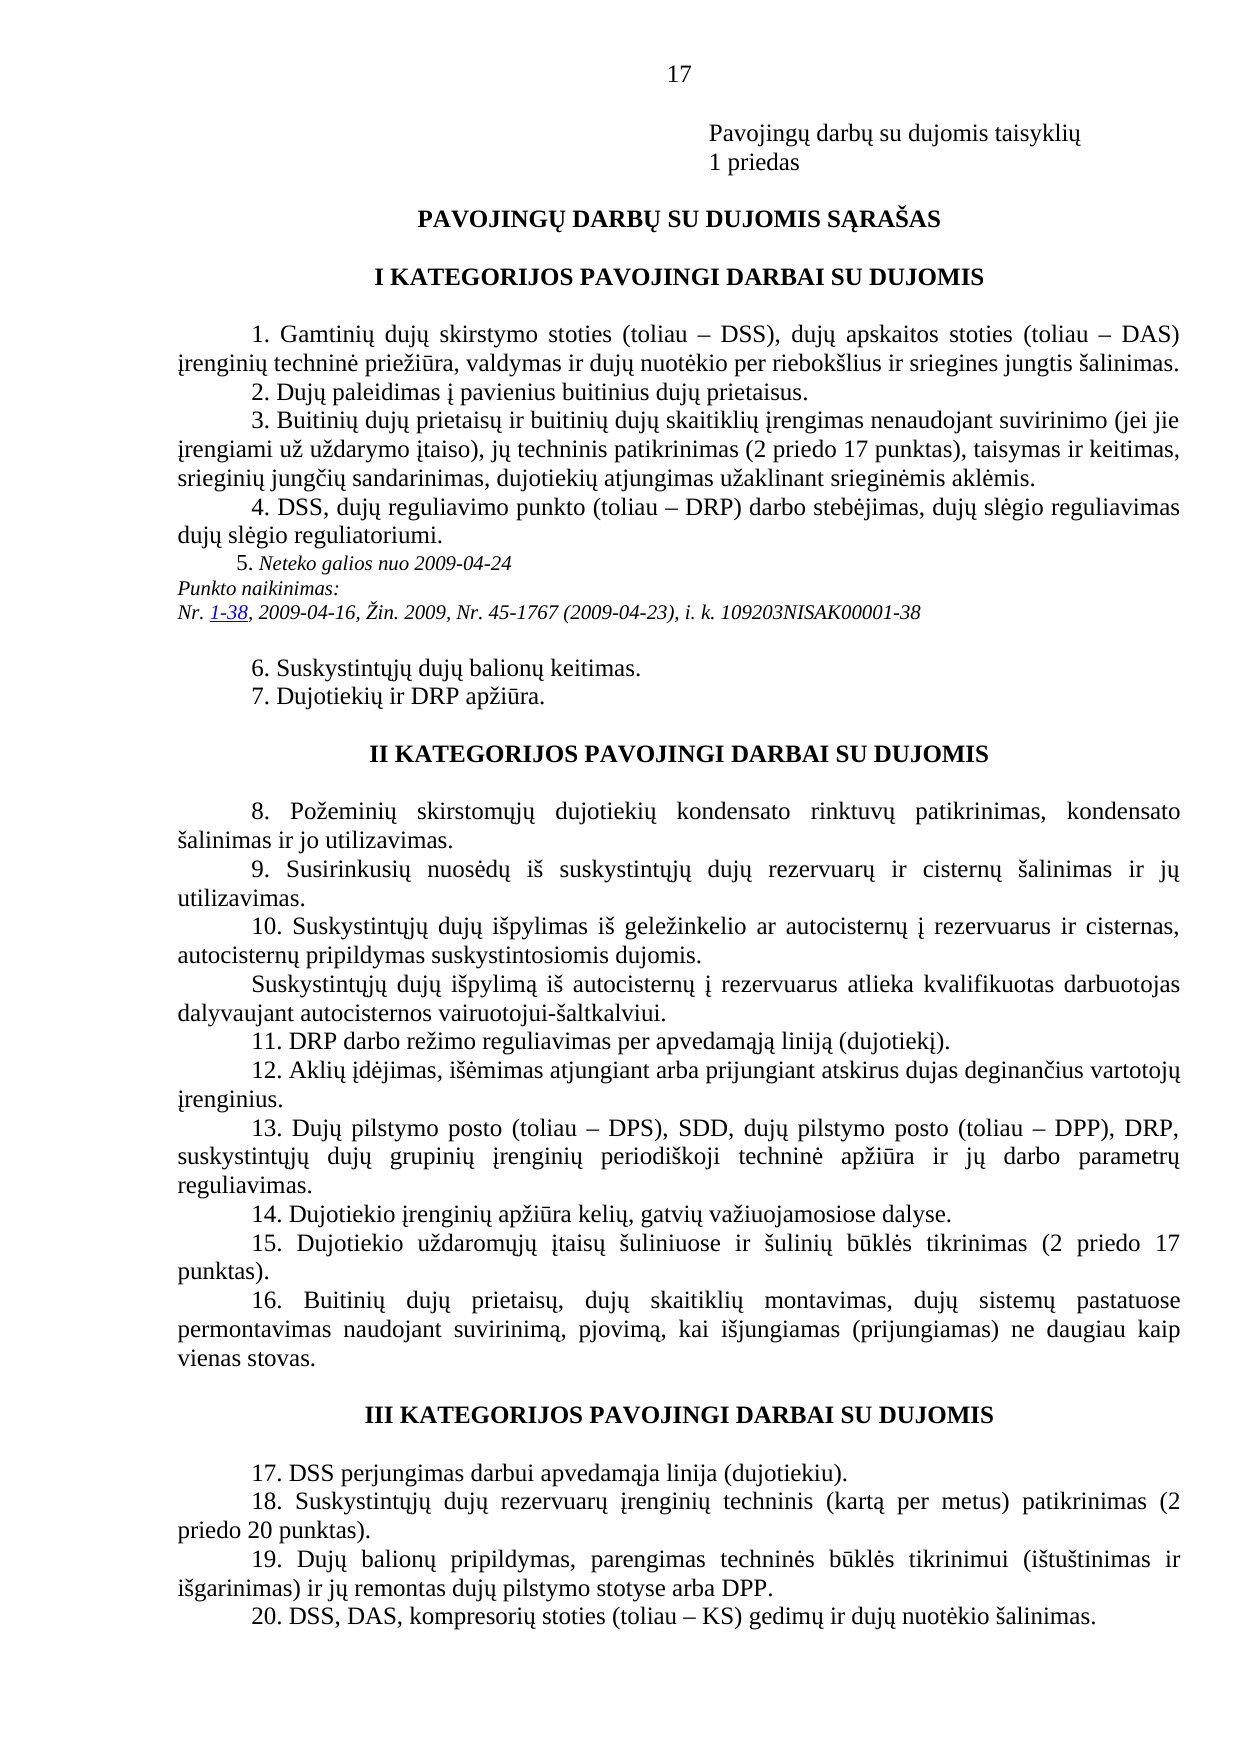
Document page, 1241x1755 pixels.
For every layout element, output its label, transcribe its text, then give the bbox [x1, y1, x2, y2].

text 10. Suskystintųjų dujų išpylimas iš geležinkelio ar autocisternų į rezervuarus ir cisternas, autocisternų pripildymas suskystintosiomis dujomis. [177, 911, 1181, 969]
text 3. Buitinių dujų prietaisų ir buitinių dujų skaitiklių įrengimas nenaudojant suvirinimo (jei jie įrengiami už uždarymo įtaiso), jų techninis patikrinimas (2 priedo 17 punktas), taisymas ir keitimas, srieginių jungčių sandarinimas, dujotiekių atjungimas užaklinant srieginėmis aklėmis. [177, 406, 1181, 492]
text 11. DRP darbo režimo reguliavimas per apvedamąją liniją (dujotiekį). [177, 1026, 1181, 1055]
text 4. DSS, dujų reguliavimo punkto (toliau – DRP) darbo stebėjimas, dujų slėgio reguliavimas dujų slėgio reguliatoriumi. [177, 492, 1181, 549]
text 2. Dujų paleidimas į pavienius buitinius dujų prietaisus. [177, 377, 1181, 406]
text 14. Dujotiekio įrenginių apžiūra kelių, gatvių važiuojamosiose dalyse. [177, 1199, 1181, 1228]
text Suskystintųjų dujų išpylimą iš autocisternų į rezervuarus atlieka kvalifikuotas darbuotojas dalyvaujant autocisternos vairuotojui-šaltkalviui. [177, 969, 1181, 1026]
text 7. Dujotiekių ir DRP apžiūra. [177, 681, 1181, 710]
text 13. Dujų pilstymo posto (toliau – DPS), SDD, dujų pilstymo posto (toliau – DPP), DRP, suskystintųjų dujų grupinių įrenginių periodiškoji techninė apžiūra ir jų darbo parametrų reguliavimas. [177, 1113, 1181, 1199]
text 17. DSS perjungimas darbui apvedamąja linija (dujotiekiu). [177, 1458, 1181, 1486]
text 5. Neteko galios nuo 2009-04-24 [177, 549, 1181, 576]
text 1 priedas [177, 147, 1181, 176]
text 1. Gamtinių dujų skirstymo stoties (toliau – DSS), dujų apskaitos stoties (toliau – DAS) įrenginių techninė priežiūra, valdymas ir dujų nuotėkio per riebokšlius ir sriegines jungtis šalinimas. [177, 319, 1181, 377]
text 6. Suskystintųjų dujų balionų keitimas. [177, 653, 1181, 681]
text II KATEGORIJOS PAVOJINGI DARBAI SU DUJOMIS [177, 739, 1181, 768]
text 16. Buitinių dujų prietaisų, dujų skaitiklių montavimas, dujų sistemų pastatuose permontavimas naudojant suvirinimą, pjovimą, kai išjungiamas (prijungiamas) ne daugiau kaip vienas stovas. [177, 1285, 1181, 1371]
text I KATEGORIJOS PAVOJINGI DARBAI SU DUJOMIS [177, 262, 1181, 291]
text 18. Suskystintųjų dujų rezervuarų įrenginių techninis (kartą per metus) patikrinimas (2 priedo 20 punktas). [177, 1486, 1181, 1544]
text III KATEGORIJOS PAVOJINGI DARBAI SU DUJOMIS [177, 1400, 1181, 1429]
text 9. Susirinkusių nuosėdų iš suskystintųjų dujų rezervuarų ir cisternų šalinimas ir jų utilizavimas. [177, 854, 1181, 911]
text 20. DSS, DAS, kompresorių stoties (toliau – KS) gedimų ir dujų nuotėkio šalinimas. [177, 1601, 1181, 1630]
text 12. Aklių įdėjimas, išėmimas atjungiant arba prijungiant atskirus dujas deginančius vartotojų įrenginius. [177, 1055, 1181, 1113]
text PAVOJINGŲ DARBŲ SU DUJOMIS SĄRAŠAS [177, 204, 1181, 233]
text 15. Dujotiekio uždaromųjų įtaisų šuliniuose ir šulinių būklės tikrinimas (2 priedo 17 punktas). [177, 1228, 1181, 1285]
text Nr. 1-38, 2009-04-16, Žin. 2009, Nr. 45-1767 (2009-04-23), i. k. 109203NISAK00001-38 [177, 600, 1181, 624]
text 19. Dujų balionų pripildymas, parengimas techninės būklės tikrinimui (ištuštinimas ir išgarinimas) ir jų remontas dujų pilstymo stotyse arba DPP. [177, 1544, 1181, 1601]
text Pavojingų darbų su dujomis taisyklių [709, 118, 1181, 147]
text Punkto naikinimas: [177, 576, 1181, 600]
text 8. Požeminių skirstomųjų dujotiekių kondensato rinktuvų patikrinimas, kondensato šalinimas ir jo utilizavimas. [177, 796, 1181, 854]
